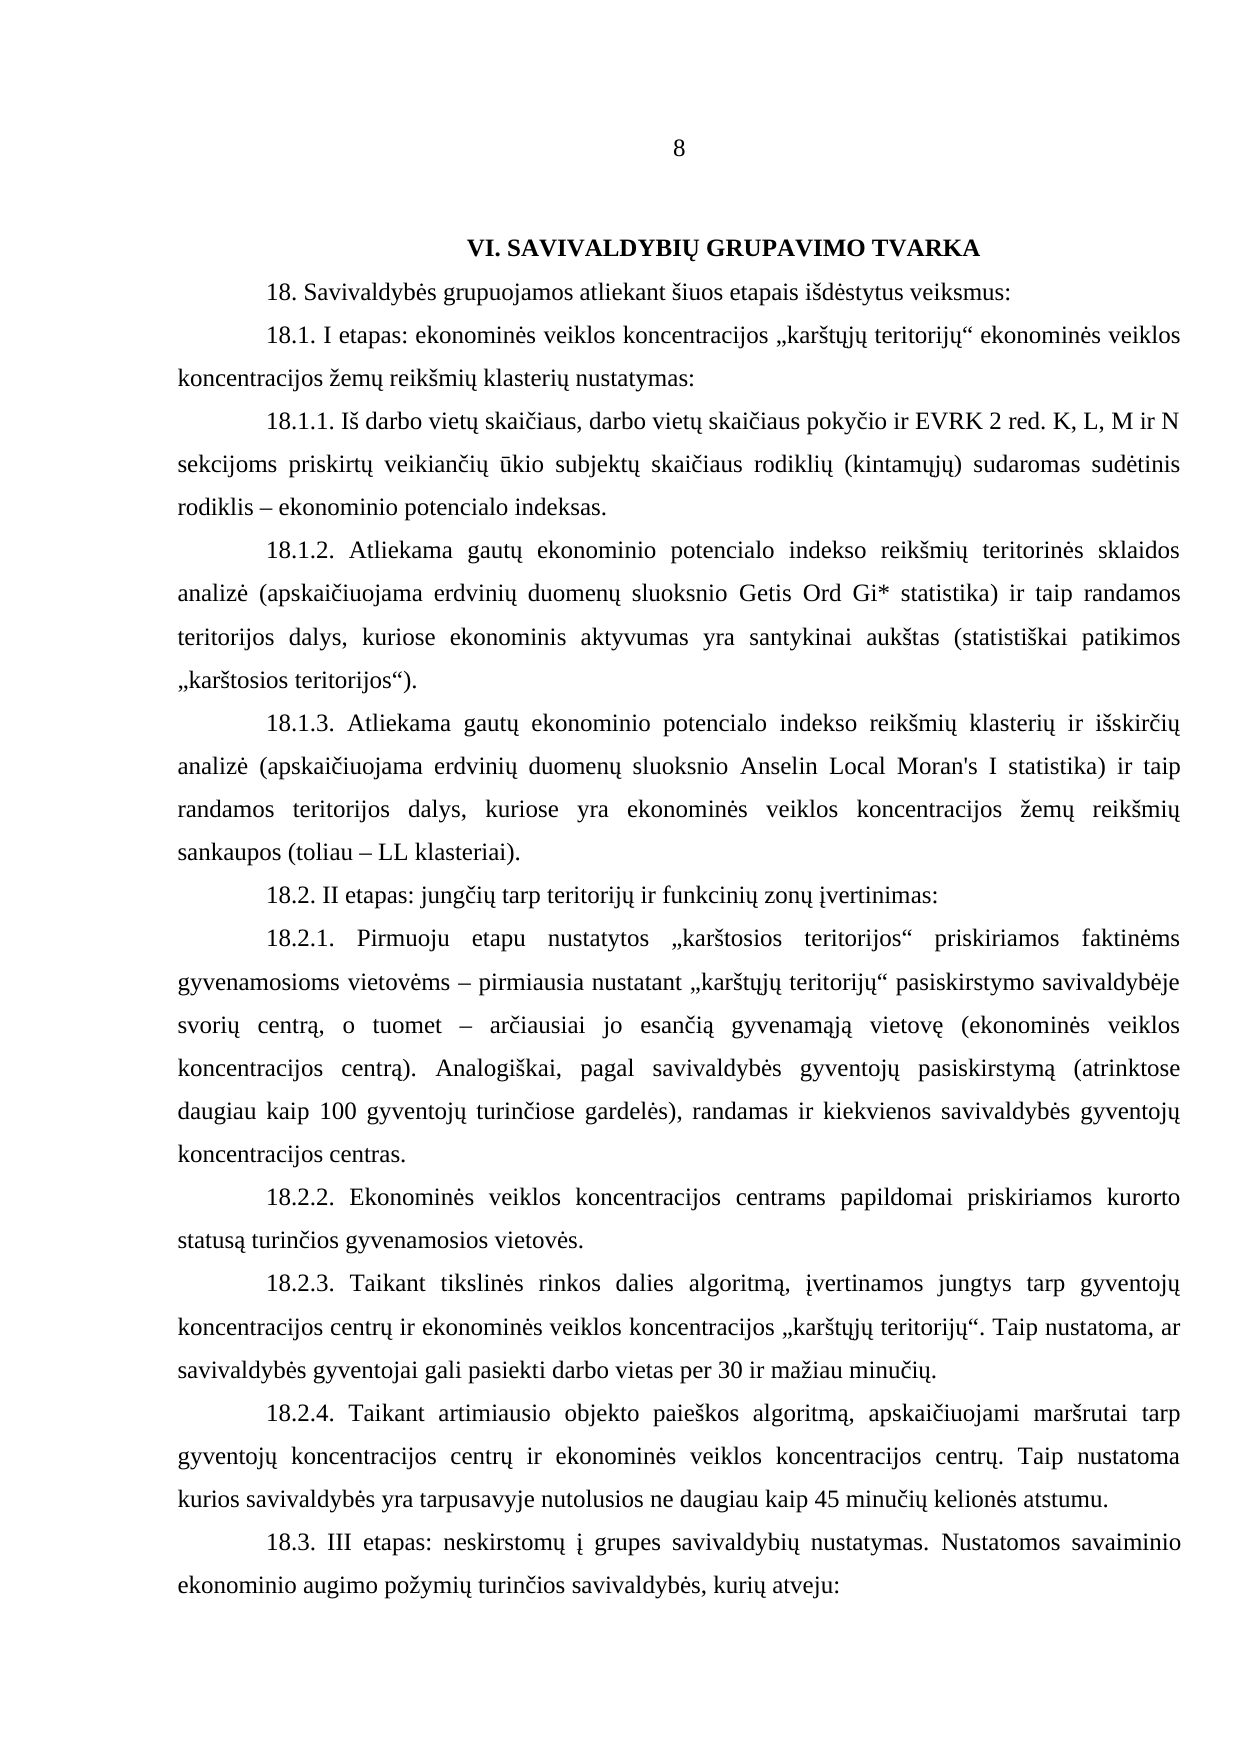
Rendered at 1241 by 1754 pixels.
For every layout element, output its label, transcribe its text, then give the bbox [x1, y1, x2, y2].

text 18.3. III etapas: neskirstomų į grupes savivaldybių nustatymas. Nustatomos savaiminio ekonominio augimo požymių turinčios savivaldybės, kurių atveju: [177, 1527, 1181, 1599]
text 18.2.4. Taikant artimiausio objekto paieškos algoritmą, apskaičiuojami maršrutai tarp gyventojų koncentracijos centrų ir ekonominės veiklos koncentracijos centrų. Taip nustatoma kurios savivaldybės yra tarpusavyje nutolusios ne daugiau kaip 45 minučių kelionės atstumu. [177, 1398, 1181, 1513]
text 18.1.2. Atliekama gautų ekonominio potencialo indekso reikšmių teritorinės sklaidos analizė (apskaičiuojama erdvinių duomenų sluoksnio Getis Ord Gi* statistika) ir taip randamos teritorijos dalys, kuriose ekonominis aktyvumas yra santykinai aukštas (statistiškai patikimos „karštosios teritorijos“). [177, 535, 1181, 693]
text 18.2.2. Ekonominės veiklos koncentracijos centrams papildomai priskiriamos kurorto statusą turinčios gyvenamosios vietovės. [177, 1182, 1181, 1254]
text 18.2.1. Pirmuoju etapu nustatytos „karštosios teritorijos“ priskiriamos faktinėms gyvenamosioms vietovėms – pirmiausia nustatant „karštųjų teritorijų“ pasiskirstymo savivaldybėje svorių centrą, o tuomet – arčiausiai jo esančią gyvenamąją vietovę (ekonominės veiklos koncentracijos centrą). Analogiškai, pagal savivaldybės gyventojų pasiskirstymą (atrinktose daugiau kaip 100 gyventojų turinčiose gardelės), randamas ir kiekvienos savivaldybės gyventojų koncentracijos centras. [177, 923, 1181, 1168]
text 18. Savivaldybės grupuojamos atliekant šiuos etapais išdėstytus veiksmus: [177, 277, 1181, 305]
text 18.2.3. Taikant tikslinės rinkos dalies algoritmą, įvertinamos jungtys tarp gyventojų koncentracijos centrų ir ekonominės veiklos koncentracijos „karštųjų teritorijų“. Taip nustatoma, ar savivaldybės gyventojai gali pasiekti darbo vietas per 30 ir mažiau minučių. [177, 1268, 1181, 1383]
text 18.2. II etapas: jungčių tarp teritorijų ir funkcinių zonų įvertinimas: [177, 880, 1181, 909]
text VI. SAVIVALDYBIŲ GRUPAVIMO TVARKA [177, 233, 1181, 262]
text 18.1.1. Iš darbo vietų skaičiaus, darbo vietų skaičiaus pokyčio ir EVRK 2 red. K, L, M ir N sekcijoms priskirtų veikiančių ūkio subjektų skaičiaus rodiklių (kintamųjų) sudaromas sudėtinis rodiklis – ekonominio potencialo indeksas. [177, 406, 1181, 521]
text 18.1.3. Atliekama gautų ekonominio potencialo indekso reikšmių klasterių ir išskirčių analizė (apskaičiuojama erdvinių duomenų sluoksnio Anselin Local Moran's I statistika) ir taip randamos teritorijos dalys, kuriose yra ekonominės veiklos koncentracijos žemų reikšmių sankaupos (toliau – LL klasteriai). [177, 708, 1181, 866]
text 18.1. I etapas: ekonominės veiklos koncentracijos „karštųjų teritorijų“ ekonominės veiklos koncentracijos žemų reikšmių klasterių nustatymas: [177, 320, 1181, 392]
